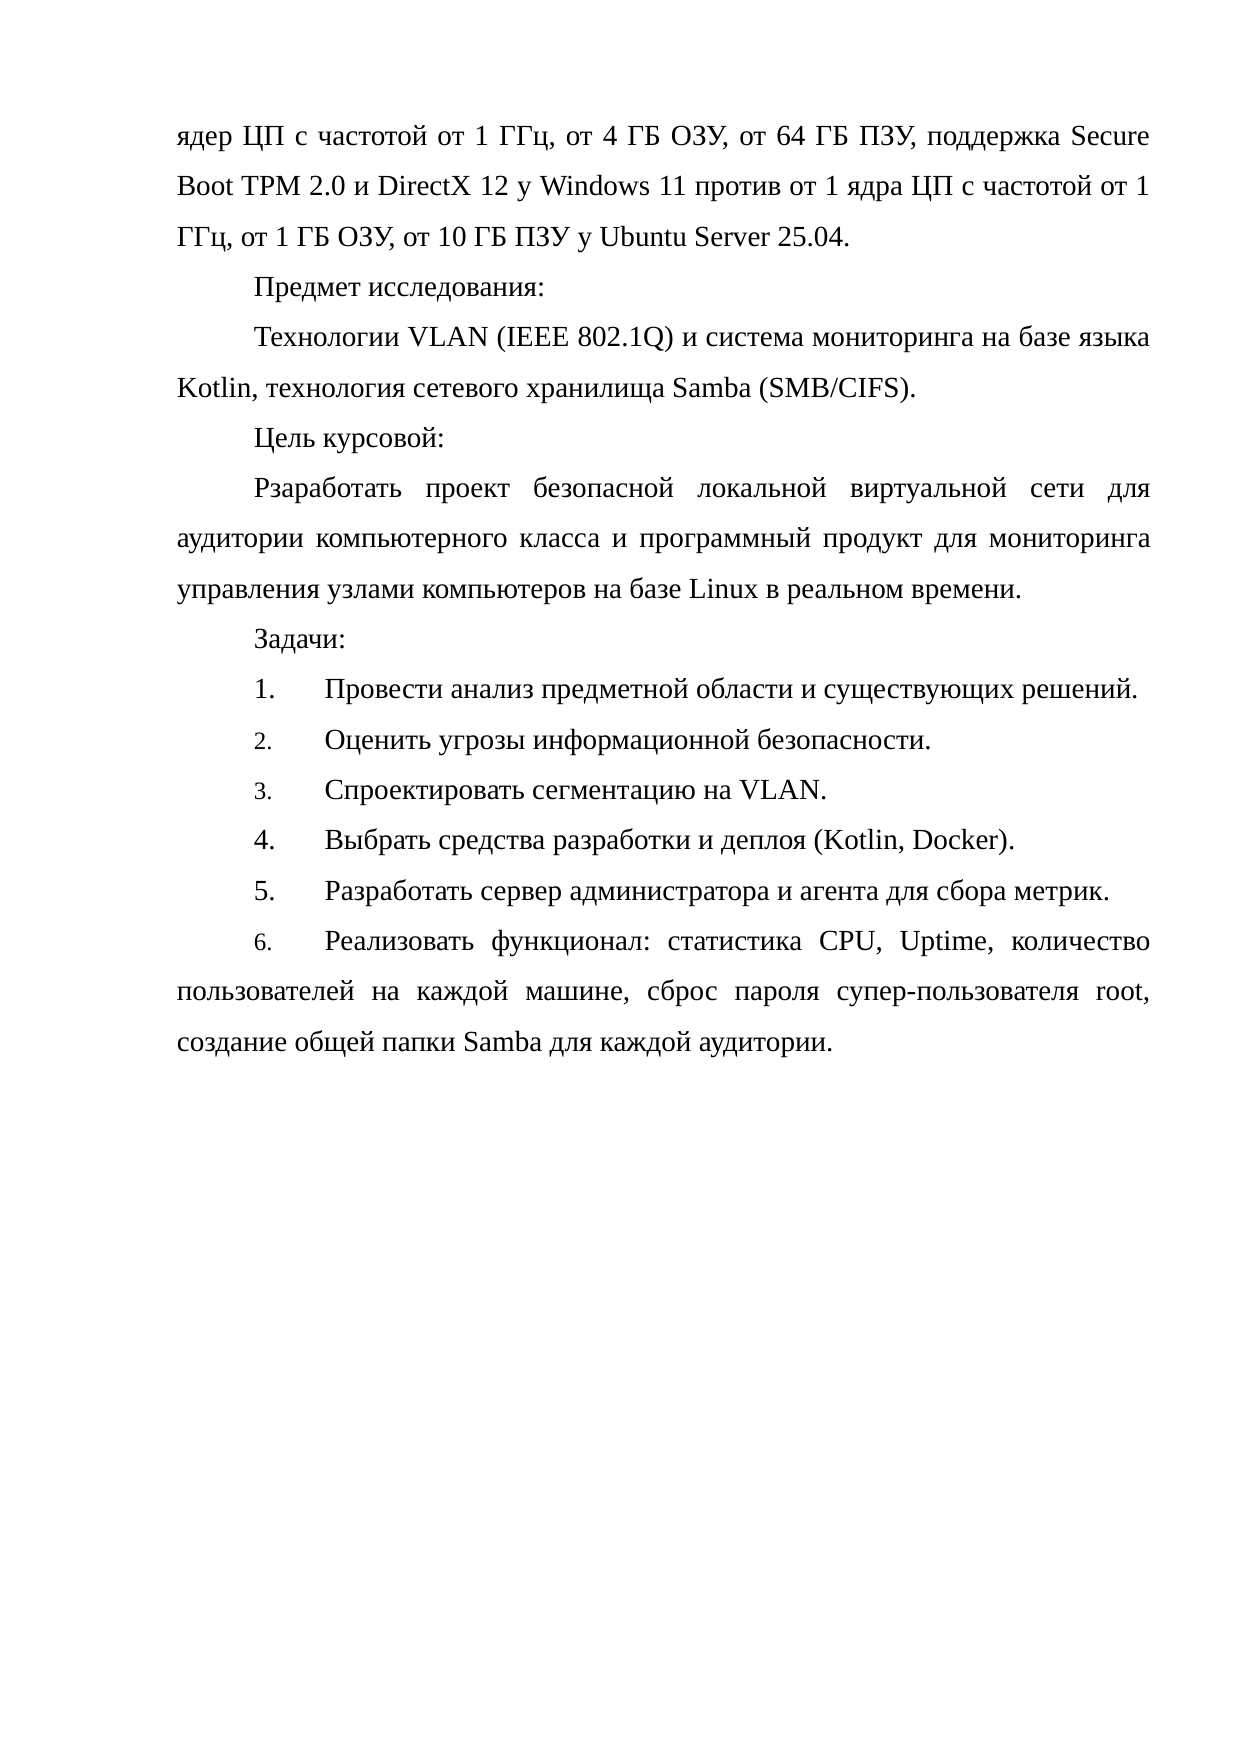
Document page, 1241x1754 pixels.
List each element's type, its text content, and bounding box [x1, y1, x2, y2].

list Разработать сервер администратора и агента для сбора метрик. [177, 873, 1151, 906]
text Технологии VLAN (IEEE 802.1Q) и система мониторинга на базе языка Kotlin, технология сетевого хранилища Samba (SMB/CIFS). [177, 319, 1151, 403]
list Спроектировать сегментацию на VLAN. [177, 772, 1151, 806]
list Реализовать функционал: статистика CPU, Uptime, количество пользователей на каждой машине, сброс пароля супер-пользователя root, создание общей папки Samba для каждой аудитории. [177, 923, 1151, 1057]
list Выбрать средства разработки и деплоя (Kotlin, Docker). [177, 822, 1151, 856]
text Цель курсовой: [177, 420, 1151, 453]
list Провести анализ предметной области и существующих решений. [177, 672, 1151, 705]
text Предмет исследования: [177, 269, 1151, 303]
list Оценить угрозы информационной безопасности. [177, 722, 1151, 755]
text Задачи: [177, 621, 1151, 655]
text ядер ЦП с частотой от 1 ГГц, от 4 ГБ ОЗУ, от 64 ГБ ПЗУ, поддержка Secure Boot TPM 2.0 и DirectX 12 у Windows 11 против от 1 ядра ЦП с частотой от 1 ГГц, от 1 ГБ ОЗУ, от 10 ГБ ПЗУ у Ubuntu Server 25.04. [177, 118, 1151, 252]
text Рзаработать проект безопасной локальной виртуальной сети для аудитории компьютерного класса и программный продукт для мониторинга управления узлами компьютеров на базе Linux в реальном времени. [177, 470, 1151, 604]
